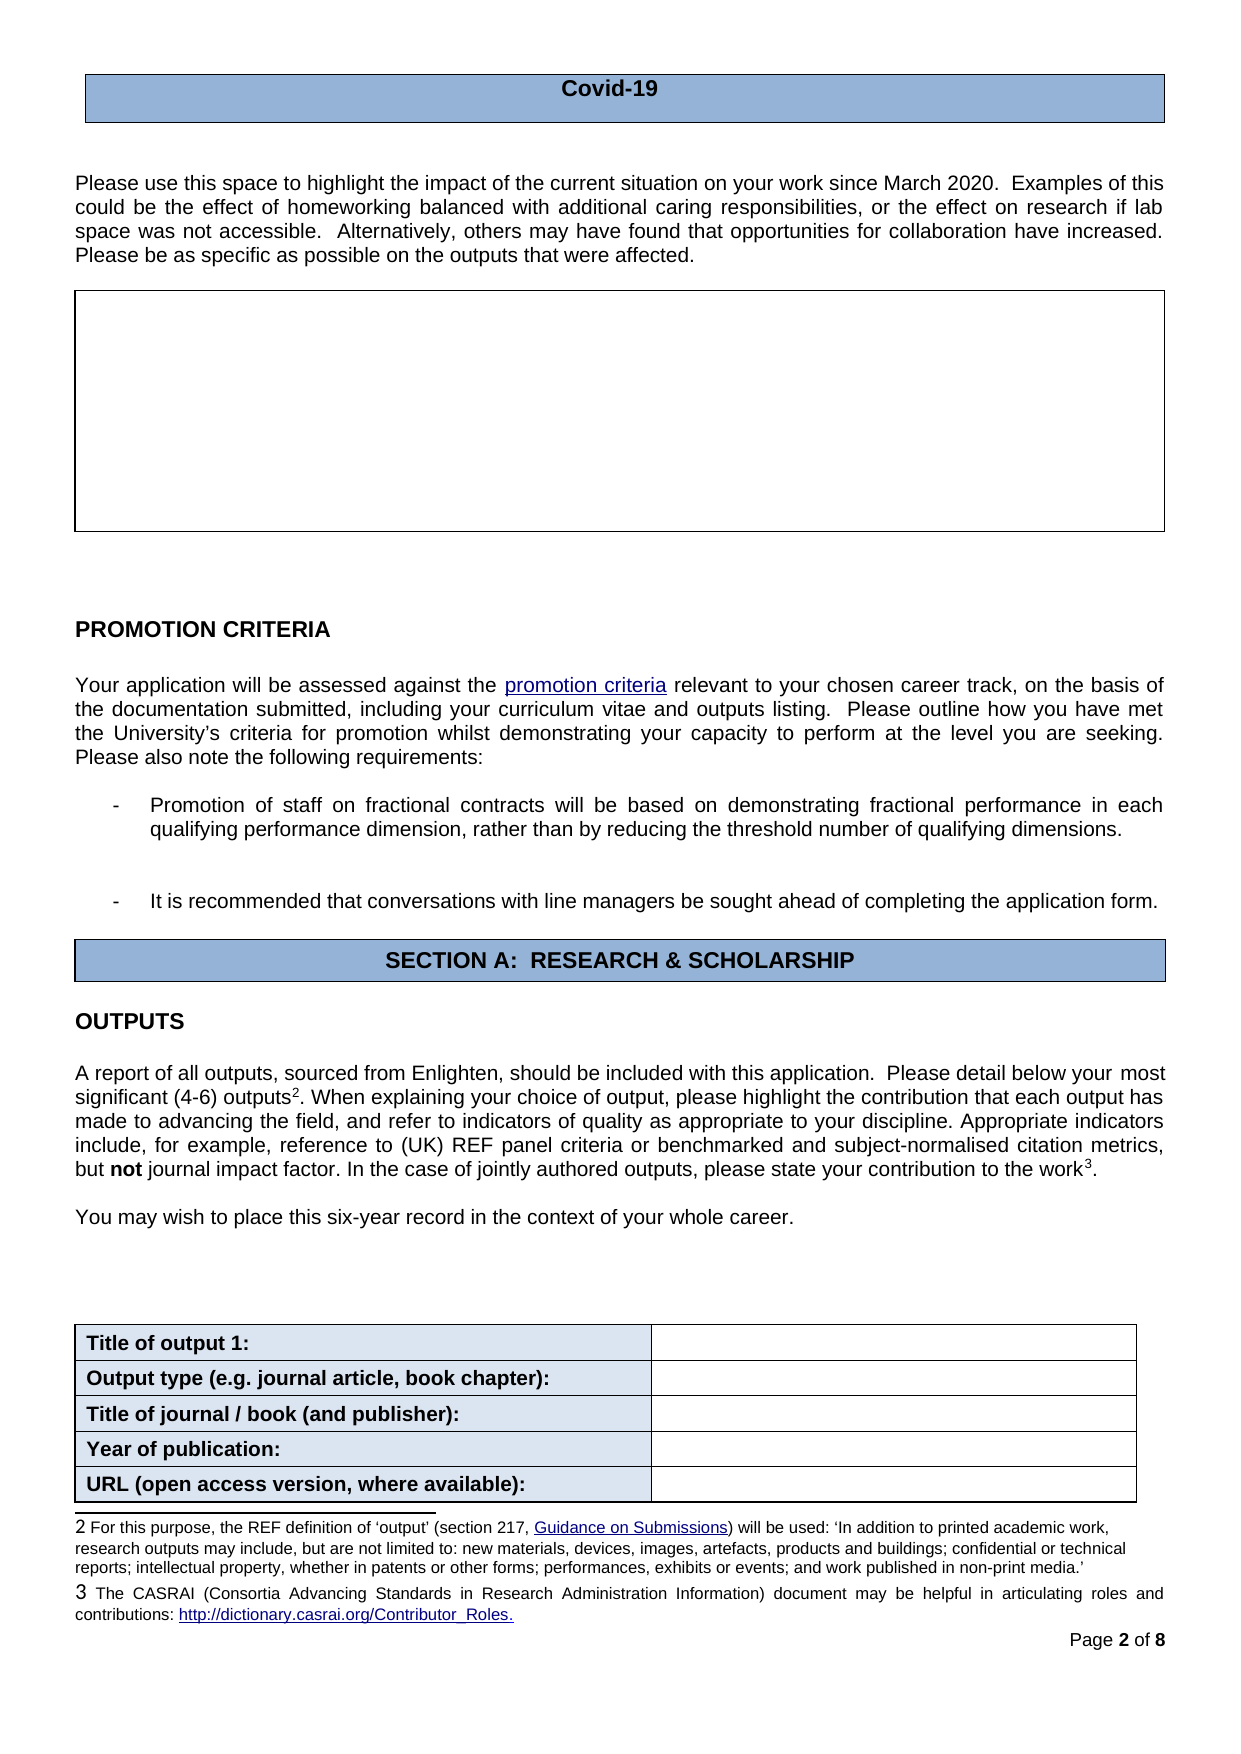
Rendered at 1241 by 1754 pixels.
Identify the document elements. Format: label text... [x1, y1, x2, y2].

table_header [652, 1325, 1136, 1360]
text The CASRAI (Consortia Advancing Standards in Research Administration Information) document may be helpful in articulating roles and contributions: http://dictionary.casrai.org/Contributor_Roles. [75, 1577, 1165, 1624]
table_cell Title of journal / book (and publisher): [76, 1396, 651, 1431]
table_header Covid-19 [86, 75, 1164, 122]
text A report of all outputs, sourced from Enlighten, should be included with this application. Please detail below your most significant (4-6) outputs. When explaining your choice of output, please highlight the contribution that each output has made to advancing the field, and refer to indicators of quality as appropriate to your discipline. Appropriate indicators include, for example, reference to (UK) REF panel criteria or benchmarked and subject-normalised citation metrics, but not journal impact factor. In the case of jointly authored outputs, please state your contribution to the work. [75, 1061, 1165, 1181]
table_cell [652, 1396, 1136, 1431]
text OUTPUTS [75, 1008, 1165, 1034]
text PROMOTION CRITERIA [75, 616, 1165, 643]
table_cell [652, 1432, 1136, 1466]
list Promotion of staff on fractional contracts will be based on demonstrating fractional performance in each qualifying performance dimension, rather than by reducing the threshold number of qualifying dimensions. [112, 793, 1165, 841]
table_cell [652, 1467, 1136, 1501]
table_header [76, 291, 1164, 531]
list It is recommended that conversations with line managers be sought ahead of completing the application form. [112, 889, 1165, 913]
table_cell Output type (e.g. journal article, book chapter): [76, 1361, 651, 1395]
table_header SECTION A: RESEARCH & SCHOLARSHIP [76, 940, 1165, 981]
text Please use this space to highlight the impact of the current situation on your work since March 2020. Examples of this could be the effect of homeworking balanced with additional caring responsibilities, or the effect on research if lab space was not accessible. Alternatively, others may have found that opportunities for collaboration have increased. Please be as specific as possible on the outputs that were affected. [75, 171, 1165, 266]
table_cell [652, 1361, 1136, 1395]
table_cell URL (open access version, where available): [76, 1467, 651, 1501]
table_header Title of output 1: [76, 1325, 651, 1360]
text For this purpose, the REF definition of ‘output’ (section 217, Guidance on Submissions) will be used: ‘In addition to printed academic work, research outputs may include, but are not limited to: new materials, devices, images, artefacts, products and buildings; confidential or technical reports; intellectual property, whether in patents or other forms; performances, exhibits or events; and work published in non-print media.’ [75, 1513, 1165, 1577]
table_cell Year of publication: [76, 1432, 651, 1466]
text You may wish to place this six-year record in the context of your whole career. [75, 1204, 1165, 1228]
text Your application will be assessed against the promotion criteria relevant to your chosen career track, on the basis of the documentation submitted, including your curriculum vitae and outputs listing. Please outline how you have met the University’s criteria for promotion whilst demonstrating your capacity to perform at the level you are seeking. Please also note the following requirements: [75, 673, 1165, 769]
